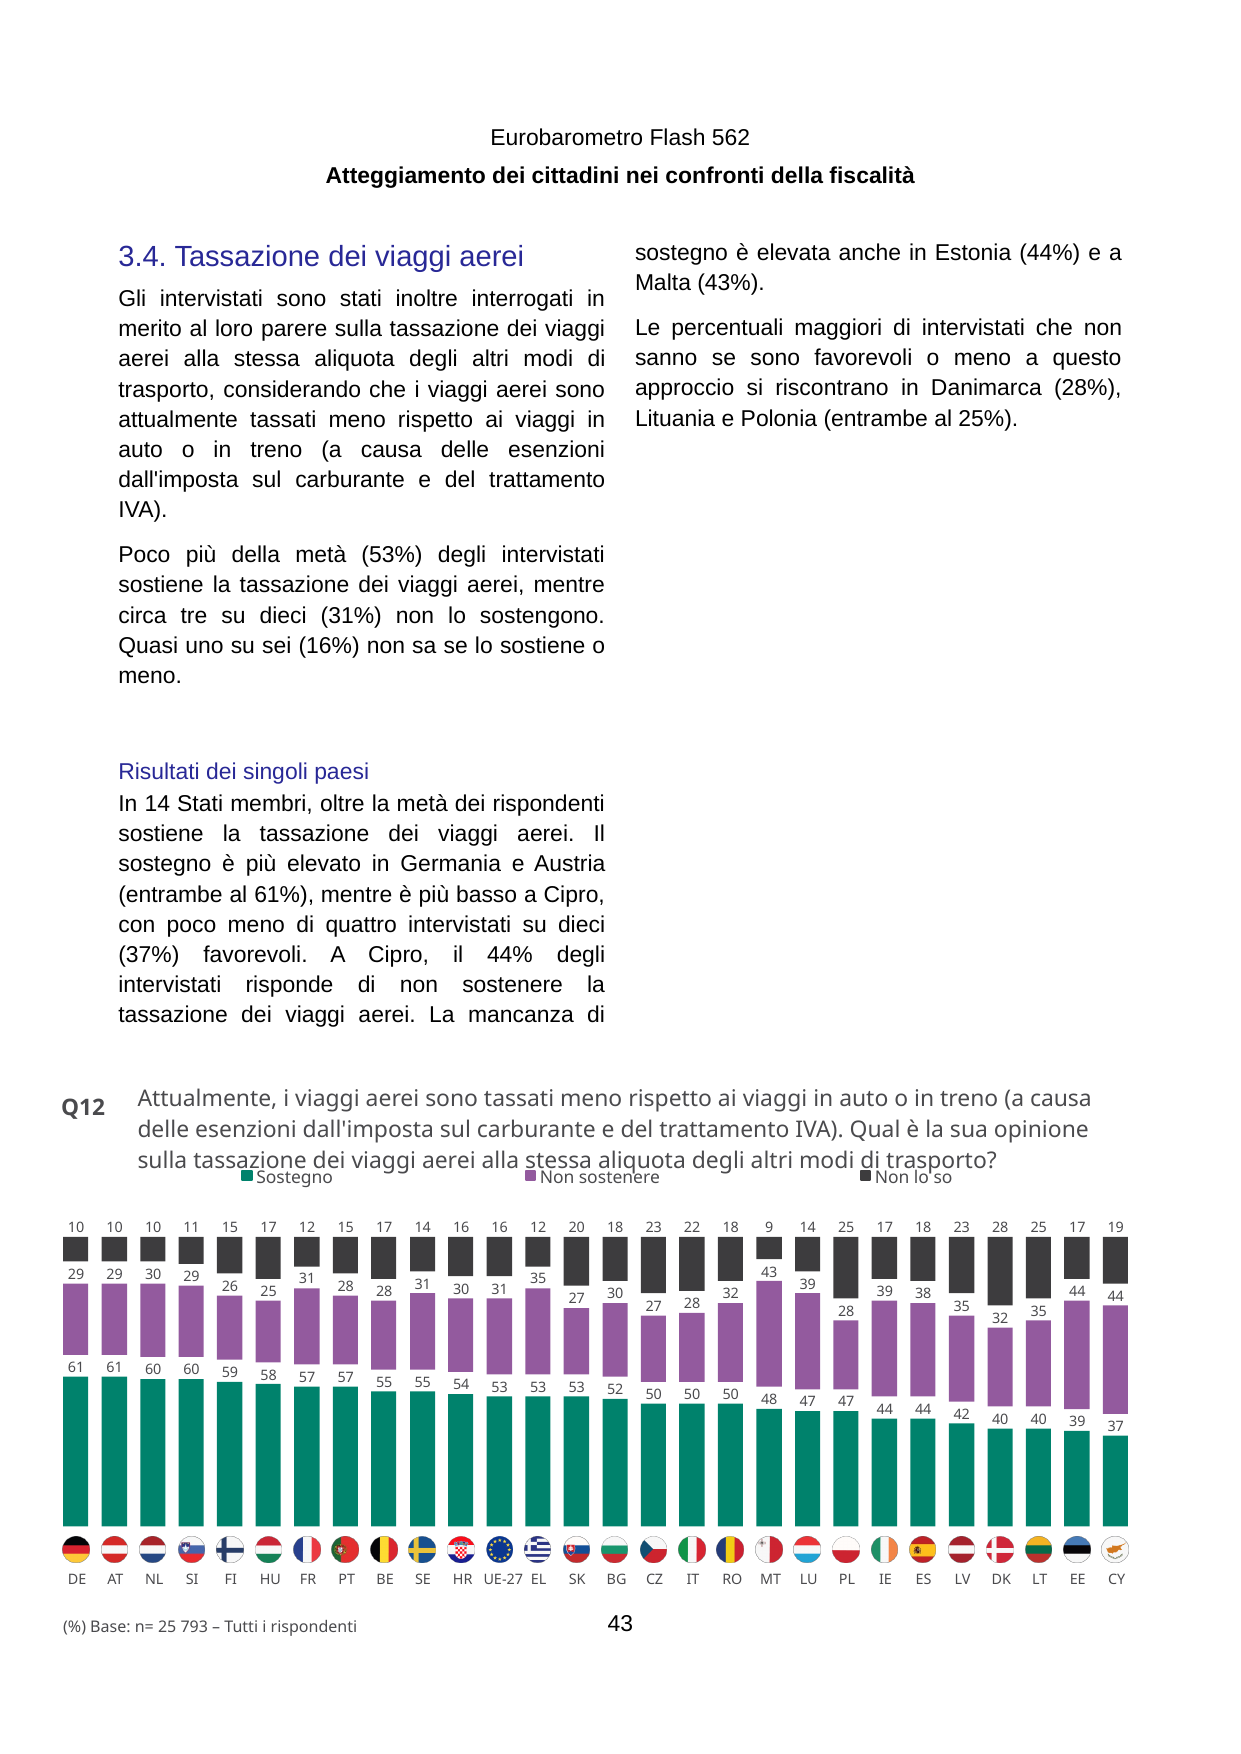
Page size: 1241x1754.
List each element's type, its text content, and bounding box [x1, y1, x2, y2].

picture [1063, 1536, 1091, 1563]
picture [216, 1536, 244, 1563]
picture [640, 1536, 667, 1563]
picture [832, 1536, 860, 1563]
picture [871, 1536, 898, 1563]
picture [331, 1536, 359, 1563]
text Gli intervistati sono stati inoltre interrogati in merito al loro parere sulla tassazione dei viaggi aerei alla stessa aliquota degli altri modi di trasporto, considerando che i viaggi aerei sono attualmente tassati meno rispetto ai viaggi in auto o in treno (a causa delle esenzioni dall'imposta sul carburante e del trattamento IVA). [118, 285, 605, 523]
text Poco più della metà (53%) degli intervistati sostiene la tassazione dei viaggi aerei, mentre circa tre su dieci (31%) non lo sostengono. Quasi uno su sei (16%) non sa se lo sostiene o meno. [118, 541, 605, 688]
picture [1101, 1536, 1129, 1563]
picture [62, 1536, 90, 1563]
picture [1025, 1536, 1052, 1563]
picture [986, 1536, 1014, 1563]
text In 14 Stati membri, oltre la metà dei rispondenti sostiene la tassazione dei viaggi aerei. Il sostegno è più elevato in Germania e Austria (entrambe al 61%), mentre è più basso a Cipro, con poco meno di quattro intervistati su dieci (37%) favorevoli. A Cipro, il 44% degli intervistati risponde di non sostenere la tassazione dei viaggi aerei. La mancanza di [118, 790, 605, 1028]
picture [524, 1536, 551, 1563]
picture [948, 1536, 975, 1563]
subtitle 3.4. Tassazione dei viaggi aerei [118, 239, 605, 272]
picture [716, 1536, 744, 1563]
picture [101, 1536, 128, 1563]
picture [601, 1536, 628, 1563]
picture [370, 1536, 398, 1563]
picture [255, 1536, 282, 1563]
picture [486, 1536, 513, 1563]
picture [408, 1536, 436, 1563]
picture [447, 1536, 475, 1563]
picture [909, 1536, 936, 1563]
picture [178, 1536, 205, 1563]
text Risultati dei singoli paesi [118, 758, 605, 784]
picture [563, 1536, 590, 1563]
picture [139, 1536, 166, 1563]
picture [793, 1536, 821, 1563]
picture [293, 1536, 321, 1563]
text Le percentuali maggiori di intervistati che non sanno se sono favorevoli o meno a questo approccio si riscontrano in Danimarca (28%), Lituania e Polonia (entrambe al 25%). [635, 314, 1122, 431]
text sostegno è elevata anche in Estonia (44%) e a Malta (43%). [635, 239, 1122, 296]
picture [678, 1536, 706, 1563]
picture [755, 1536, 783, 1563]
